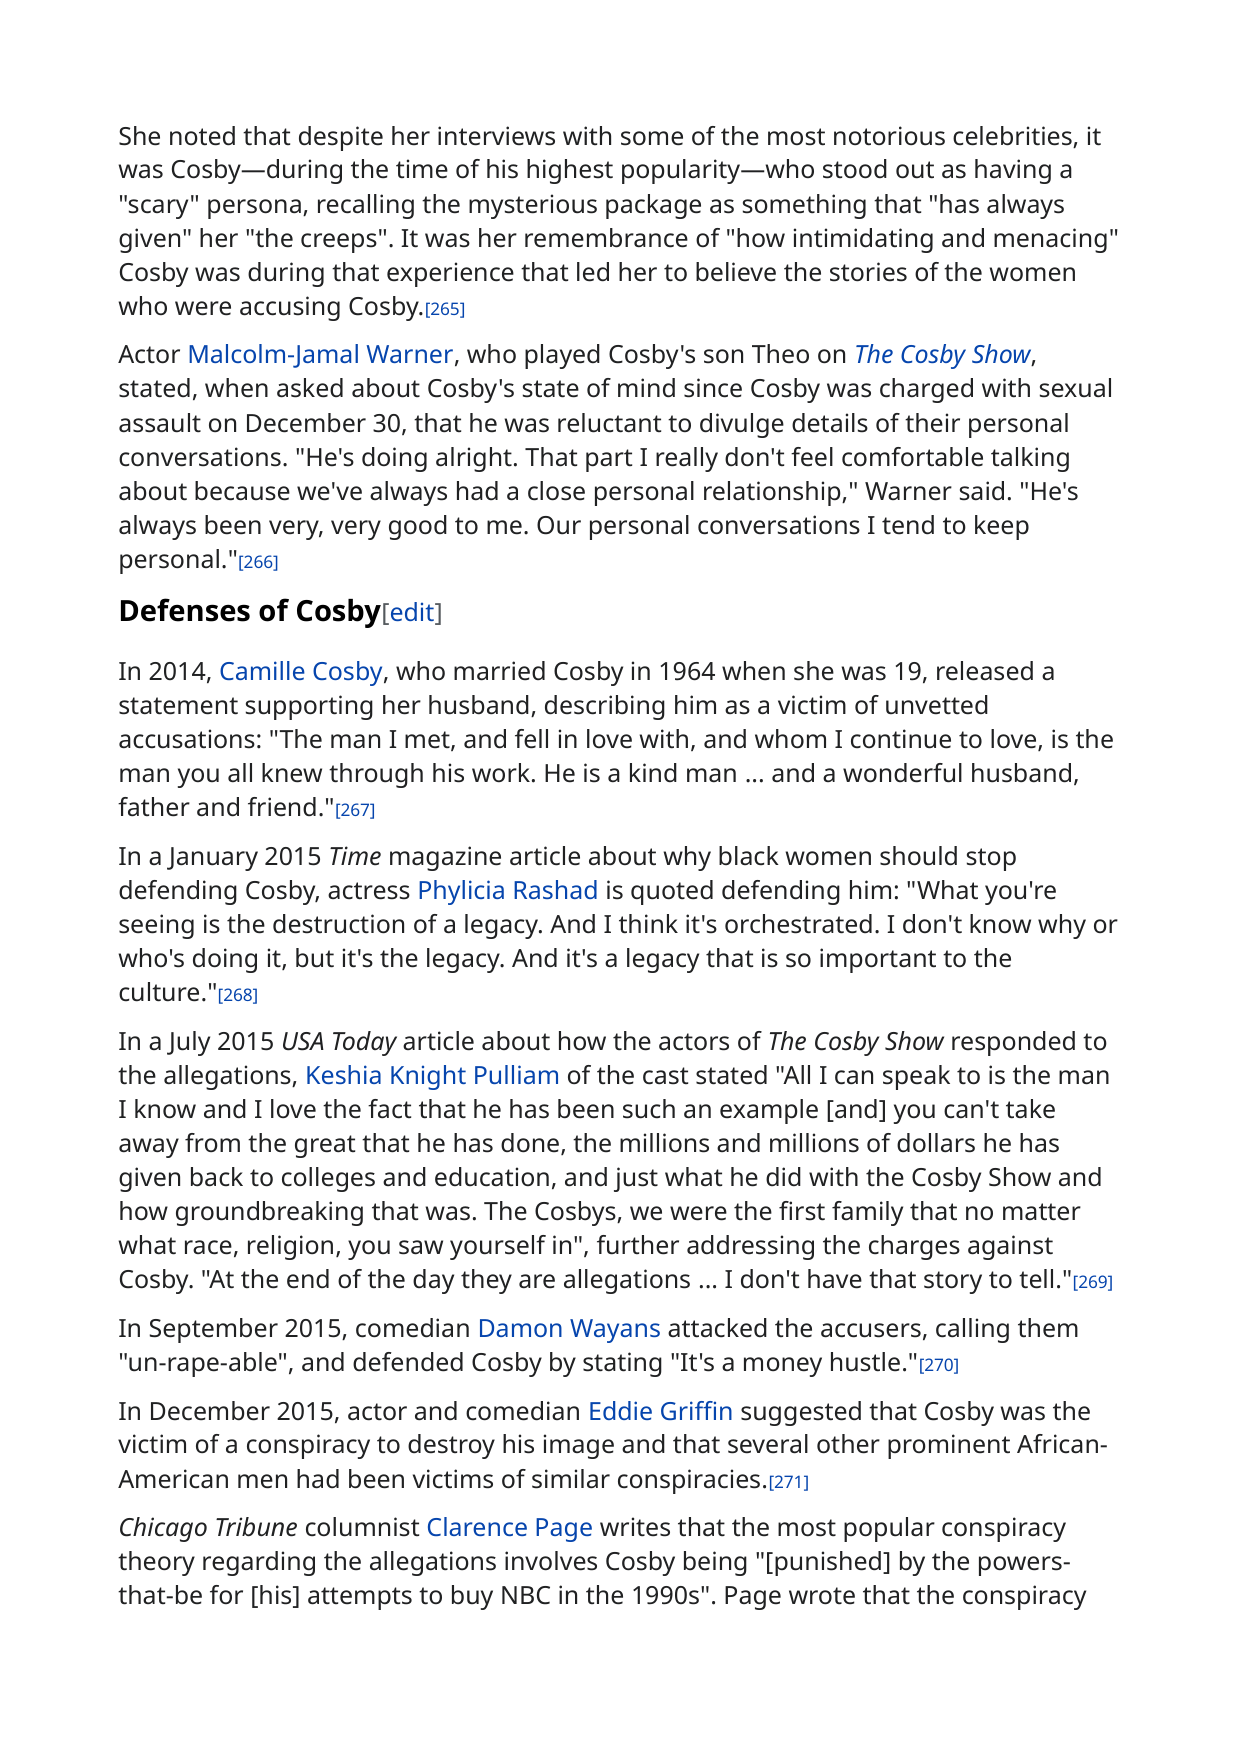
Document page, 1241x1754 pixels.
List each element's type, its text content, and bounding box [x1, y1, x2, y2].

subtitle Defenses of Cosby[edit] [118, 590, 1122, 630]
text In a January 2015 Time magazine article about why black women should stop defending Cosby, actress Phylicia Rashad is quoted defending him: "What you're seeing is the destruction of a legacy. And I think it's orchestrated. I don't know why or who's doing it, but it's the legacy. And it's a legacy that is so important to the culture."[268] [118, 838, 1122, 1009]
text She noted that despite her interviews with some of the most notorious celebrities, it was Cosby—during the time of his highest popularity—who stood out as having a "scary" persona, recalling the mysterious package as something that "has always given" her "the creeps". It was her remembrance of "how intimidating and menacing" Cosby was during that experience that led her to believe the stories of the women who were accusing Cosby.[265] [118, 118, 1122, 322]
text In 2014, Camille Cosby, who married Cosby in 1964 when she was 19, released a statement supporting her husband, describing him as a victim of unvetted accusations: "The man I met, and fell in love with, and whom I continue to love, is the man you all knew through his work. He is a kind man ... and a wonderful husband, father and friend."[267] [118, 653, 1122, 824]
text In December 2015, actor and comedian Eddie Griffin suggested that Cosby was the victim of a conspiracy to destroy his image and that several other prominent African-American men had been victims of similar conspiracies.[271] [118, 1393, 1122, 1495]
text In a July 2015 USA Today article about how the actors of The Cosby Show responded to the allegations, Keshia Knight Pulliam of the cast stated "All I can speak to is the man I know and I love the fact that he has been such an example [and] you can't take away from the great that he has done, the millions and millions of dollars he has given back to colleges and education, and just what he did with the Cosby Show and how groundbreaking that was. The Cosbys, we were the first family that no matter what race, religion, you saw yourself in", further addressing the charges against Cosby. "At the end of the day they are allegations ... I don't have that story to tell."[269] [118, 1023, 1122, 1296]
text Actor Malcolm-Jamal Warner, who played Cosby's son Theo on The Cosby Show, stated, when asked about Cosby's state of mind since Cosby was charged with sexual assault on December 30, that he was reluctant to divulge details of their personal conversations. "He's doing alright. That part I really don't feel comfortable talking about because we've always had a close personal relationship," Warner said. "He's always been very, very good to me. Our personal conversations I tend to keep personal."[266] [118, 337, 1122, 576]
text Chicago Tribune columnist Clarence Page writes that the most popular conspiracy theory regarding the allegations involves Cosby being "[punished] by the powers-that-be for [his] attempts to buy NBC in the 1990s". Page wrote that the conspiracy [118, 1510, 1122, 1612]
text In September 2015, comedian Damon Wayans attacked the accusers, calling them "un-rape-able", and defended Cosby by stating "It's a money hustle."[270] [118, 1310, 1122, 1378]
